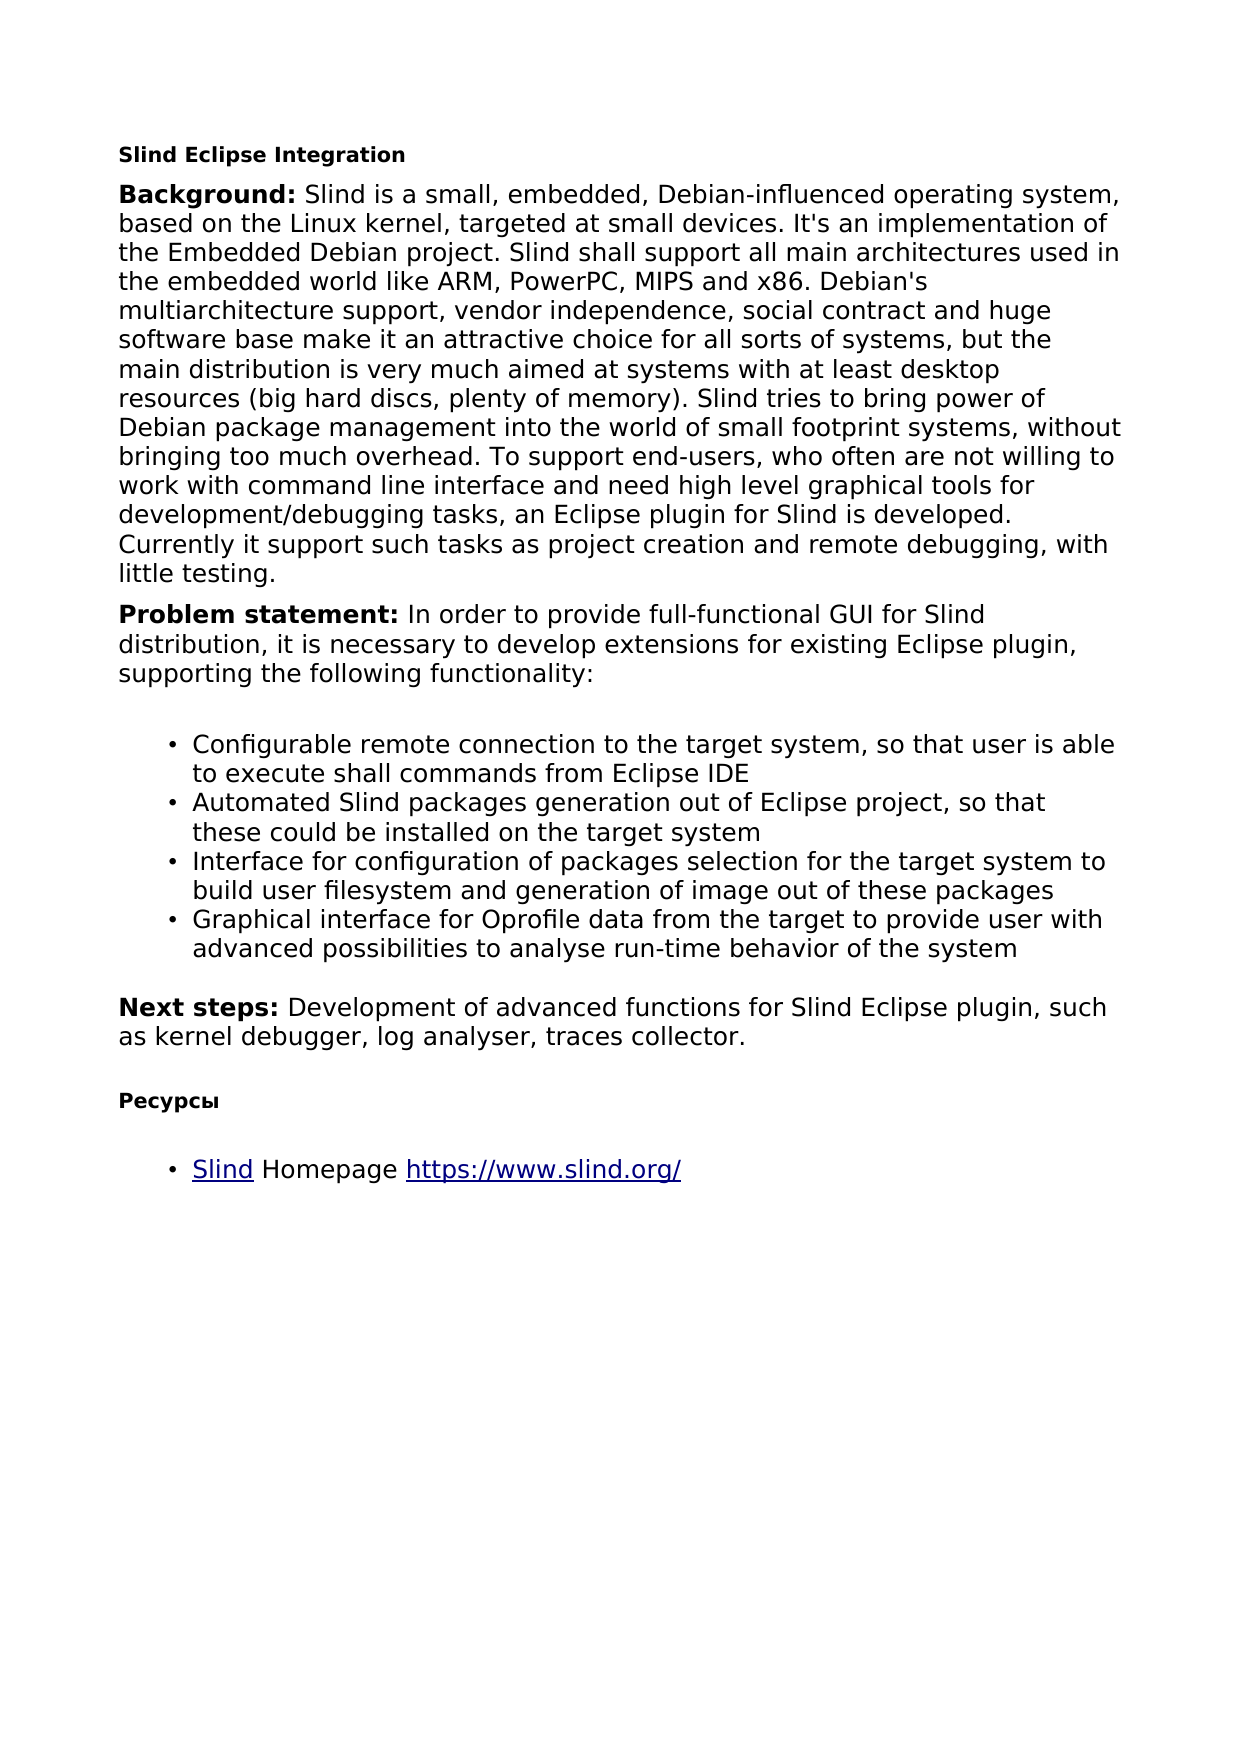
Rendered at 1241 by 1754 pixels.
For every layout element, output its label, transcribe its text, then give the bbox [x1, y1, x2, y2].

list Graphical interface for Oprofile data from the target to provide user with advanced possibilities to analyse run-time behavior of the system [177, 905, 1122, 963]
subtitle Ресурсы [118, 1089, 1122, 1113]
list Automated Slind packages generation out of Eclipse project, so that these could be installed on the target system [177, 788, 1122, 847]
text Background: Slind is a small, embedded, Debian-influenced operating system, based on the Linux kernel, targeted at small devices. It's an implementation of the Embedded Debian project. Slind shall support all main architectures used in the embedded world like ARM, PowerPC, MIPS and x86. Debian's multiarchitecture support, vendor independence, social contract and huge software base make it an attractive choice for all sorts of systems, but the main distribution is very much aimed at systems with at least desktop resources (big hard discs, plenty of memory). Slind tries to bring power of Debian package management into the world of small footprint systems, without bringing too much overhead. To support end-users, who often are not willing to work with command line interface and need high level graphical tools for development/debugging tasks, an Eclipse plugin for Slind is developed. Currently it support such tasks as project creation and remote debugging, with little testing. [118, 180, 1122, 588]
text Problem statement: In order to provide full-functional GUI for Slind distribution, it is necessary to develop extensions for existing Eclipse plugin, supporting the following functionality: [118, 601, 1122, 688]
subtitle Slind Eclipse Integration [118, 143, 1122, 167]
list Configurable remote connection to the target system, so that user is able to execute shall commands from Eclipse IDE [177, 730, 1122, 788]
list Slind Homepage https://www.slind.org/ [177, 1155, 1122, 1184]
list Interface for configuration of packages selection for the target system to build user filesystem and generation of image out of these packages [177, 847, 1122, 905]
text Next steps: Development of advanced functions for Slind Eclipse plugin, such as kernel debugger, log analyser, traces collector. [118, 993, 1122, 1051]
